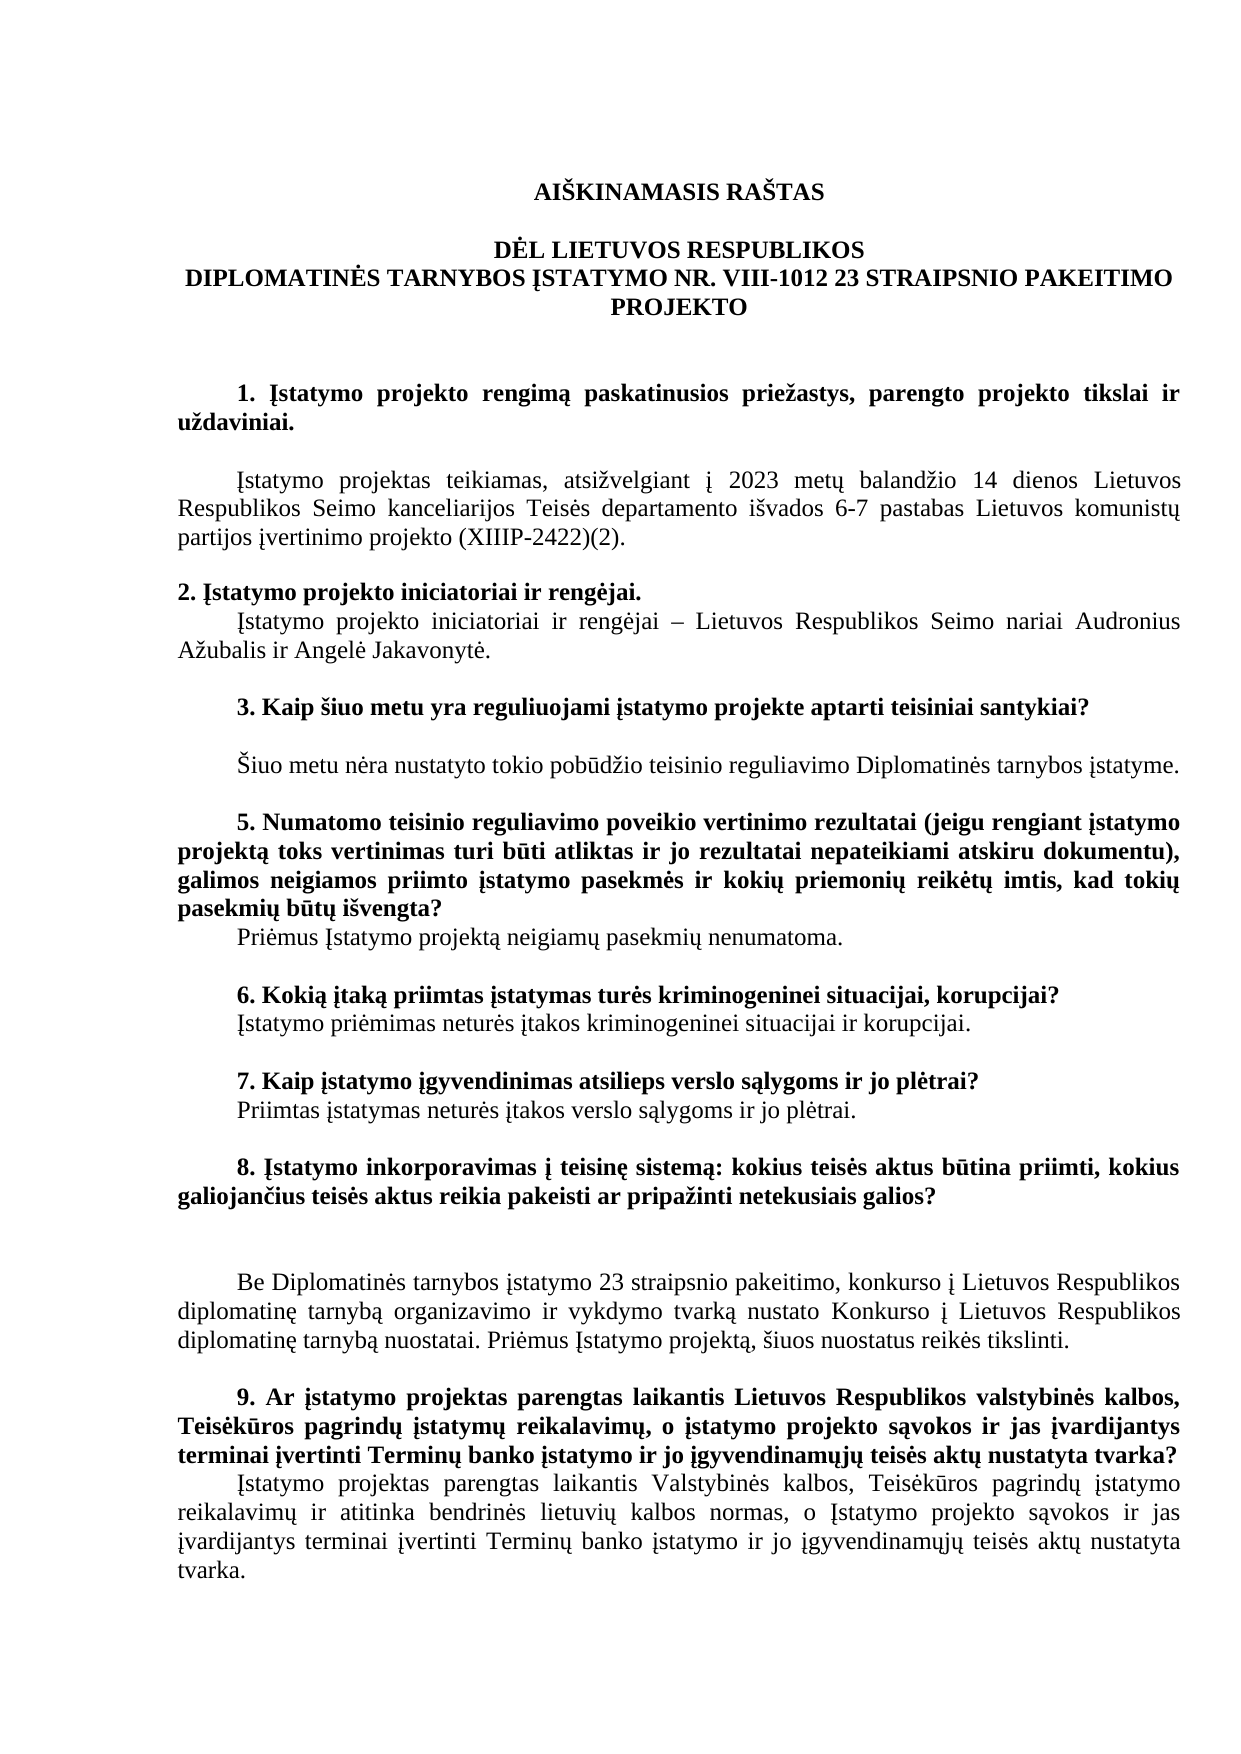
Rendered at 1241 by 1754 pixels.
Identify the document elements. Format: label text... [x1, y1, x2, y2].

text Priimtas įstatymas neturės įtakos verslo sąlygoms ir jo plėtrai. [177, 1095, 1181, 1123]
text 7. Kaip įstatymo įgyvendinimas atsilieps verslo sąlygoms ir jo plėtrai? [177, 1066, 1181, 1095]
text Priėmus Įstatymo projektą neigiamų pasekmių nenumatoma. [177, 922, 1181, 951]
text Įstatymo projektas parengtas laikantis Valstybinės kalbos, Teisėkūros pagrindų įstatymo reikalavimų ir atitinka bendrinės lietuvių kalbos normas, o Įstatymo projekto sąvokos ir jas įvardijantys terminai įvertinti Terminų banko įstatymo ir jo įgyvendinamųjų teisės aktų nustatyta tvarka. [177, 1468, 1181, 1583]
text AIŠKINAMASIS RAŠTAS [177, 177, 1181, 206]
text Šiuo metu nėra nustatyto tokio pobūdžio teisinio reguliavimo Diplomatinės tarnybos įstatyme. [177, 750, 1181, 778]
text Įstatymo priėmimas neturės įtakos kriminogeninei situacijai ir korupcijai. [177, 1008, 1181, 1037]
text 2. Įstatymo projekto iniciatoriai ir rengėjai. [177, 577, 1181, 606]
text 1. Įstatymo projekto rengimą paskatinusios priežastys, parengto projekto tikslai ir uždaviniai. [177, 378, 1181, 436]
text Įstatymo projektas teikiamas, atsižvelgiant į 2023 metų balandžio 14 dienos Lietuvos Respublikos Seimo kanceliarijos Teisės departamento išvados 6-7 pastabas Lietuvos komunistų partijos įvertinimo projekto (XIIIP-2422)(2). [177, 465, 1181, 551]
text DĖL LIETUVOS RESPUBLIKOS [177, 235, 1181, 263]
list 5. Numatomo teisinio reguliavimo poveikio vertinimo rezultatai (jeigu rengiant įstatymo projektą toks vertinimas turi būti atliktas ir jo rezultatai nepateikiami atskiru dokumentu), galimos neigiamos priimto įstatymo pasekmės ir kokių priemonių reikėtų imtis, kad tokių pasekmių būtų išvengta? [177, 807, 1181, 922]
list Įstatymo projekto iniciatoriai ir rengėjai – Lietuvos Respublikos Seimo nariai Audronius Ažubalis ir Angelė Jakavonytė. [177, 606, 1181, 663]
list 3. Kaip šiuo metu yra reguliuojami įstatymo projekte aptarti teisiniai santykiai? [177, 692, 1181, 721]
text DIPLOMATINĖS TARNYBOS ĮSTATYMO NR. VIII-1012 23 STRAIPSNIO PAKEITIMO PROJEKTO [177, 263, 1181, 321]
list 6. Kokią įtaką priimtas įstatymas turės kriminogeninei situacijai, korupcijai? [177, 980, 1181, 1008]
text Be Diplomatinės tarnybos įstatymo 23 straipsnio pakeitimo, konkurso į Lietuvos Respublikos diplomatinę tarnybą organizavimo ir vykdymo tvarką nustato Konkurso į Lietuvos Respublikos diplomatinę tarnybą nuostatai. Priėmus Įstatymo projektą, šiuos nuostatus reikės tikslinti. [177, 1267, 1181, 1353]
list 9. Ar įstatymo projektas parengtas laikantis Lietuvos Respublikos valstybinės kalbos, Teisėkūros pagrindų įstatymų reikalavimų, o įstatymo projekto sąvokos ir jas įvardijantys terminai įvertinti Terminų banko įstatymo ir jo įgyvendinamųjų teisės aktų nustatyta tvarka? [177, 1382, 1181, 1468]
list 8. Įstatymo inkorporavimas į teisinę sistemą: kokius teisės aktus būtina priimti, kokius galiojančius teisės aktus reikia pakeisti ar pripažinti netekusiais galios? [177, 1152, 1181, 1210]
